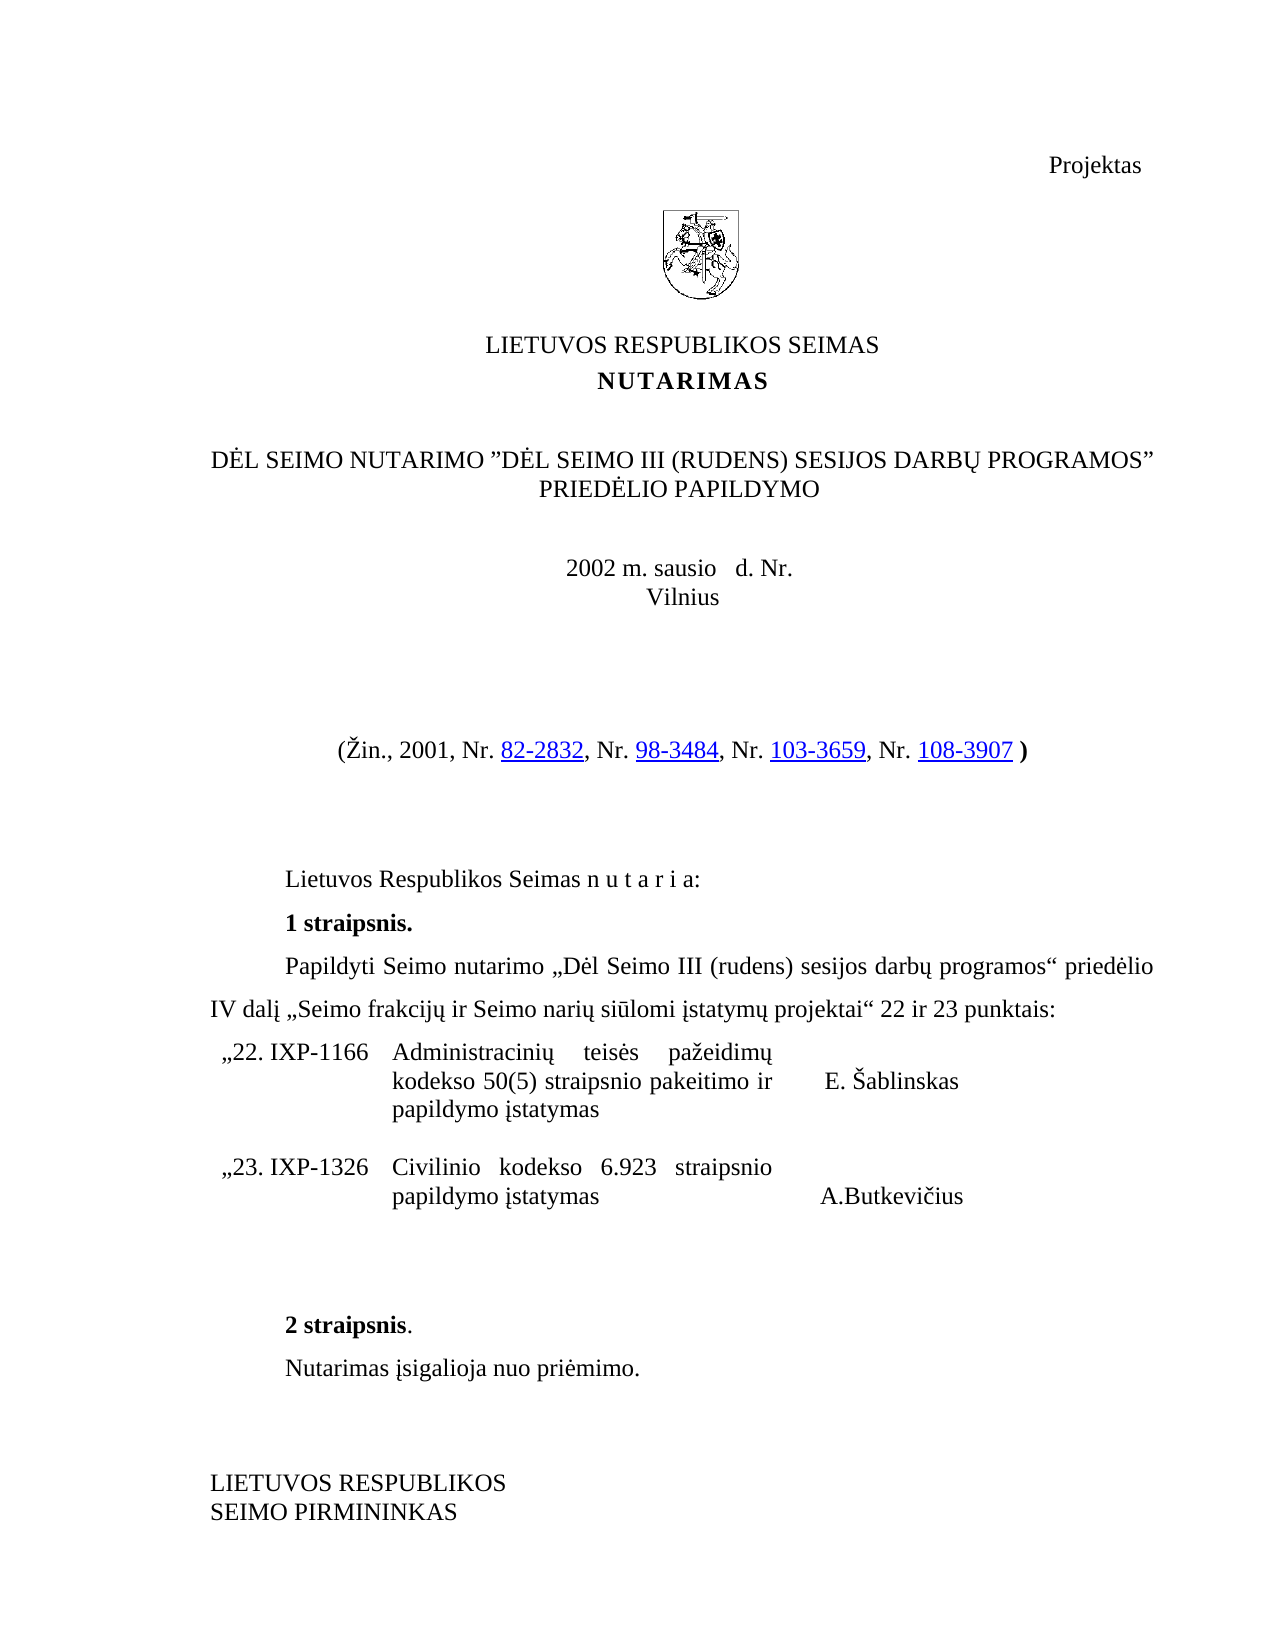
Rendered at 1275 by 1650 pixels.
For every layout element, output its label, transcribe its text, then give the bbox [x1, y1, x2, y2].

table_header Administracinių teisės pažeidimų kodekso 50(5) straipsnio pakeitimo ir papildymo įstatymas [381, 1037, 784, 1152]
text SEIMO PIRMININKAS [210, 1497, 1155, 1526]
text Nutarimas įsigalioja nuo priėmimo. [210, 1353, 1155, 1382]
text (Žin., 2001, Nr. 82-2832, Nr. 98-3484, Nr. 103-3659, Nr. 108-3907 ) [210, 735, 1155, 793]
text [659, 180, 740, 208]
text Papildyti Seimo nutarimo „Dėl Seimo III (rudens) sesijos darbų programos“ priedėlio IV dalį „Seimo frakcijų ir Seimo narių siūlomi įstatymų projektai“ 22 ir 23 punktais: [210, 951, 1155, 1023]
text 2 straipsnis. [210, 1310, 1155, 1339]
table_cell A.Butkevičius [784, 1152, 999, 1267]
text LIETUVOS RESPUBLIKOS SEIMAS [210, 330, 1155, 359]
table_cell „23. IXP-1326 [210, 1152, 381, 1267]
table_header „22. IXP-1166 [210, 1037, 381, 1152]
text 2002 m. sausio d. Nr. Vilnius [210, 553, 1155, 611]
table_header E. Šablinskas [784, 1037, 999, 1152]
text 1 straipsnis. [210, 908, 1155, 936]
text NUTARIMAS [210, 366, 1155, 395]
text Lietuvos Respublikos Seimas n u t a r i a: [210, 864, 1155, 893]
table_header [999, 1037, 1177, 1152]
table_cell Civilinio kodekso 6.923 straipsnio papildymo įstatymas [381, 1152, 784, 1267]
text Projektas [1035, 150, 1155, 179]
text LIETUVOS RESPUBLIKOS [210, 1468, 1155, 1497]
text DĖL SEIMO NUTARIMO ”DĖL SEIMO III (RUDENS) SESIJOS DARBŲ PROGRAMOS” PRIEDĖLIO PAPILDYMO [210, 445, 1155, 503]
table_cell [999, 1152, 1177, 1267]
